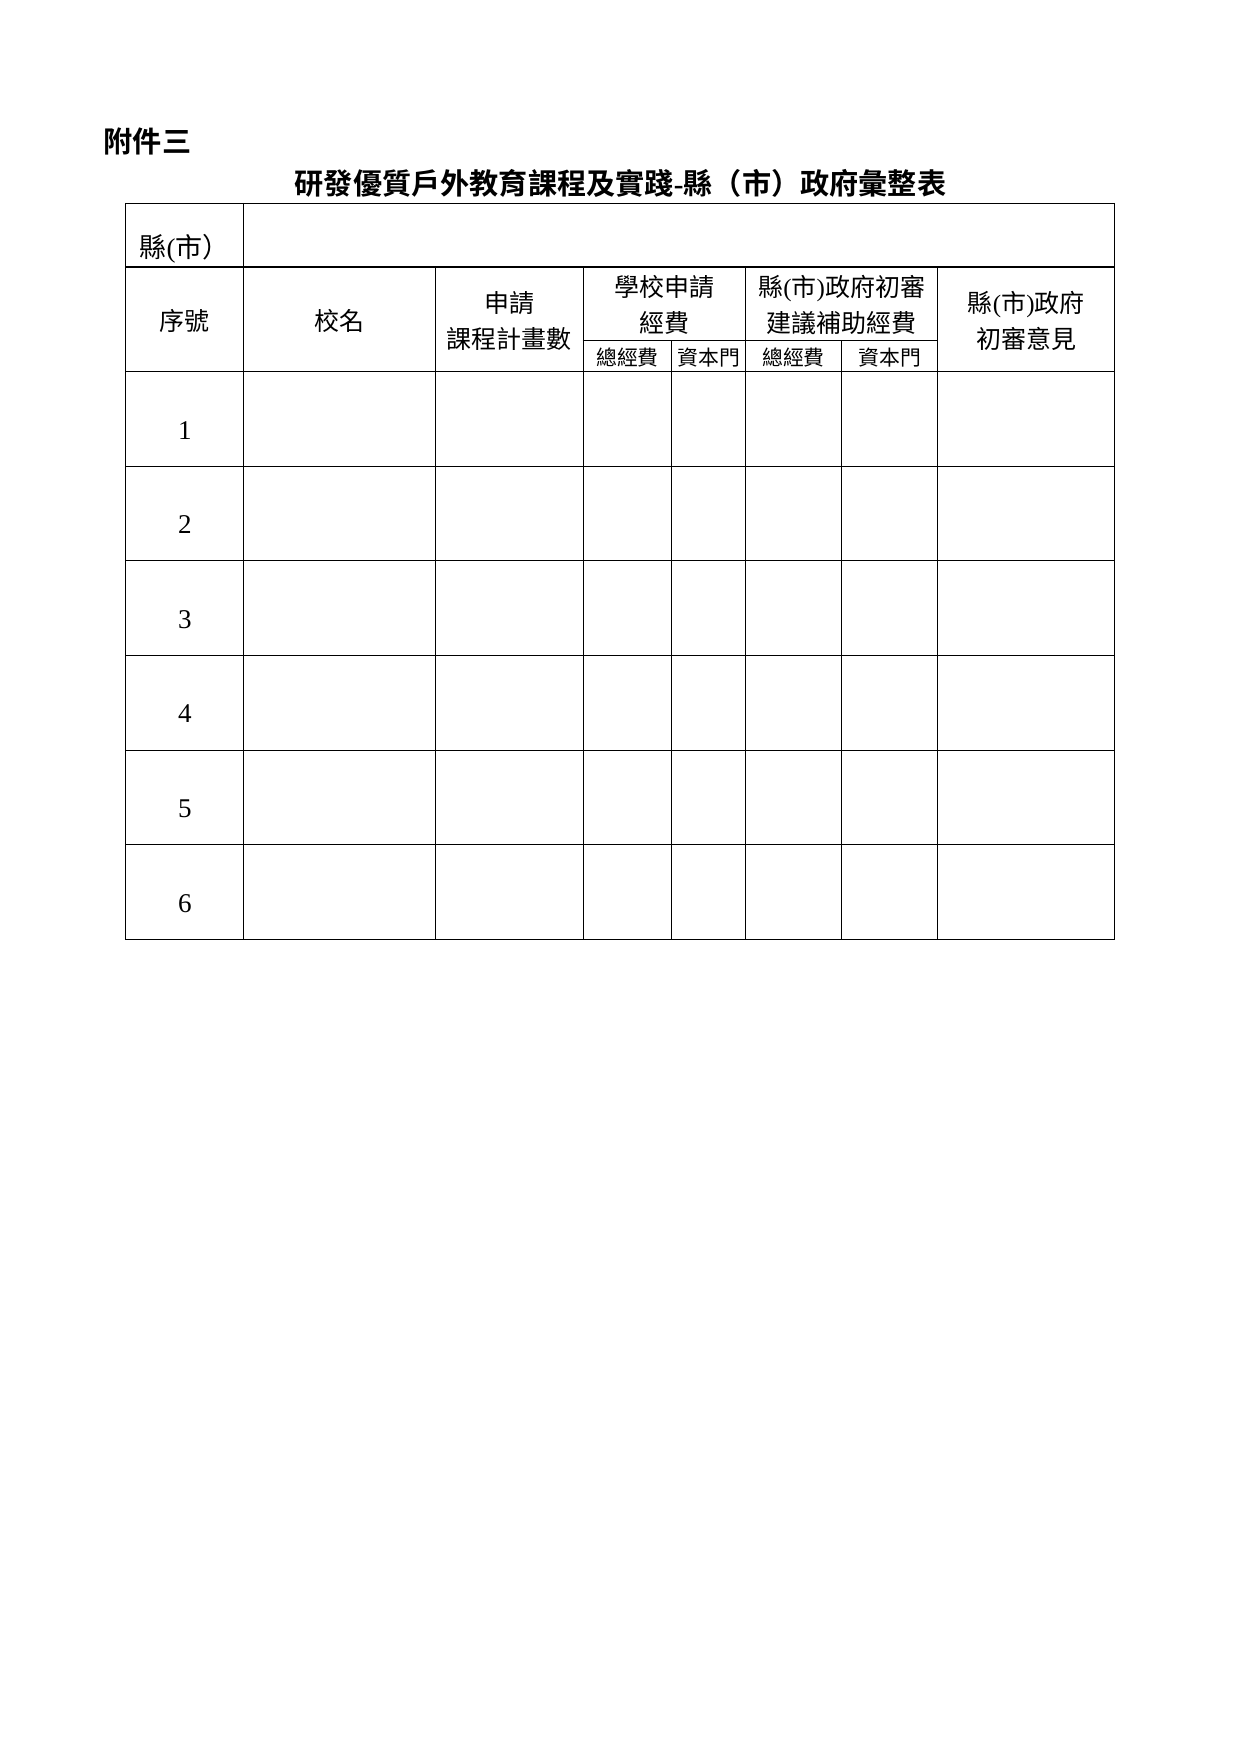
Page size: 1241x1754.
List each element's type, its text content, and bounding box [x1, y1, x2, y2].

table_cell [746, 467, 841, 560]
table_cell [746, 751, 841, 844]
text 研發優質戶外教育課程及實踐-縣（市）政府彙整表 [103, 161, 1137, 203]
table_header [244, 204, 1114, 266]
table_cell [584, 372, 671, 466]
table_cell [584, 561, 671, 655]
table_cell [584, 845, 671, 939]
table_cell [672, 845, 745, 939]
table_cell [672, 467, 745, 560]
table_cell [436, 656, 583, 749]
table_cell [672, 372, 745, 466]
table_cell [746, 656, 841, 749]
table_cell [746, 561, 841, 655]
table_cell 資本門 [842, 341, 937, 371]
table_cell [584, 656, 671, 749]
table_cell 序號 [126, 268, 243, 371]
table_cell [746, 845, 841, 939]
table_cell 學校申請 經費 [584, 268, 745, 340]
table_cell [938, 656, 1114, 749]
table_cell [842, 561, 937, 655]
table_cell [842, 751, 937, 844]
table_cell [938, 467, 1114, 560]
table_cell 2 [126, 467, 243, 560]
table_cell [436, 467, 583, 560]
table_cell 校名 [244, 268, 435, 371]
table_cell 3 [126, 561, 243, 655]
table_cell 5 [126, 751, 243, 844]
table_cell [436, 561, 583, 655]
table_cell 縣(市)政府初審建議補助經費 [746, 268, 937, 340]
table_cell 總經費 [584, 341, 671, 371]
table_cell [672, 656, 745, 749]
table_cell [244, 751, 435, 844]
table_cell [938, 751, 1114, 844]
table_cell [842, 372, 937, 466]
table_cell [584, 751, 671, 844]
table_cell [672, 561, 745, 655]
table_cell [584, 467, 671, 560]
table_cell 申請 課程計畫數 [436, 268, 583, 371]
table_cell [842, 845, 937, 939]
table_cell [938, 372, 1114, 466]
table_cell [436, 372, 583, 466]
table_cell 6 [126, 845, 243, 939]
table_cell [244, 845, 435, 939]
table_cell 1 [126, 372, 243, 466]
table_cell [436, 845, 583, 939]
table_cell 總經費 [746, 341, 841, 371]
table_cell 4 [126, 656, 243, 749]
table_cell [938, 561, 1114, 655]
table_header 縣(市） [126, 204, 243, 266]
table_cell [244, 467, 435, 560]
table_cell [244, 372, 435, 466]
table_cell [746, 372, 841, 466]
table_cell [436, 751, 583, 844]
table_cell [244, 656, 435, 749]
table_cell 縣(市)政府 初審意見 [938, 268, 1114, 371]
text 附件三 [103, 118, 1137, 161]
table_cell [672, 751, 745, 844]
table_cell [842, 656, 937, 749]
table_cell [244, 561, 435, 655]
table_cell [938, 845, 1114, 939]
table_cell [842, 467, 937, 560]
table_cell 資本門 [672, 341, 745, 371]
